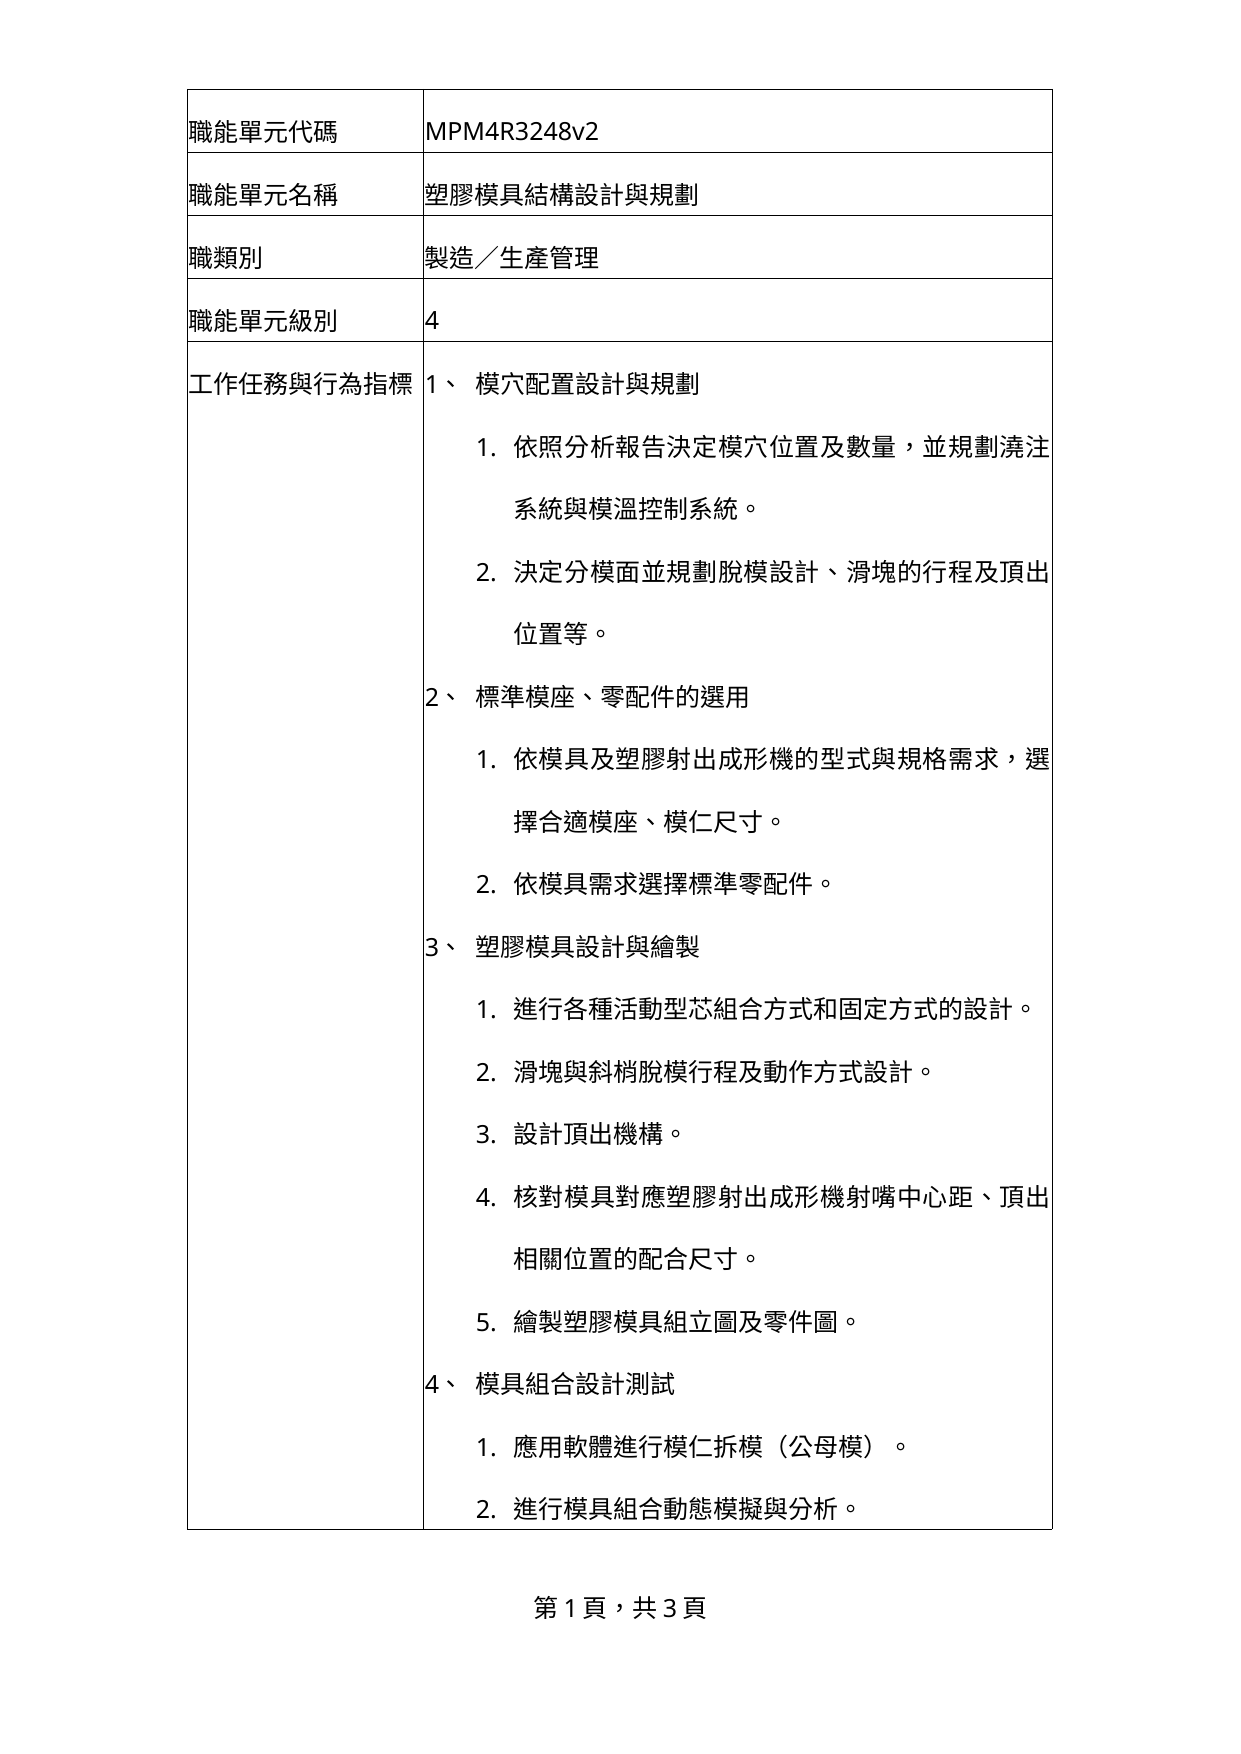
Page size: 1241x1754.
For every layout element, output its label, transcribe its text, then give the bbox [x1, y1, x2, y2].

table_cell 4 [424, 279, 1052, 341]
table_header 職能單元代碼 [188, 90, 423, 152]
table_cell 職能單元名稱 [188, 153, 423, 215]
table_cell 模穴配置設計與規劃 依照分析報告決定模穴位置及數量，並規劃澆注系統與模溫控制系統。 決定分模面並規劃脫模設計、滑塊的行程及頂出位置等。 標準模座、零配件的選用 依模具及塑膠射出成形機的型式與規格需求，選擇合適模座、模仁尺寸。 依模具需求選擇標準零配件。 塑膠模具設計與繪製 進行各種活動型芯組合方式和固定方式的設計。 滑塊與斜梢脫模行程及動作方式設計。 設計頂出機構。 核對模具對應塑膠射出成形機射嘴中心距、頂出相關位置的配合尺寸。 繪製塑膠模具組立圖及零件圖。 模具組合設計測試 應用軟體進行模仁拆模（公母模）。 進行模具組合動態模擬與分析。 檢視動態模擬分析，若有干涉(滑塊、斜銷等)須修正改善。 [424, 342, 1052, 1529]
table_header MPM4R3248v2 [424, 90, 1052, 152]
table_cell 職類別 [188, 216, 423, 278]
table_cell 製造／生產管理 [424, 216, 1052, 278]
table_cell 工作任務與行為指標 [188, 342, 423, 1529]
table_cell 塑膠模具結構設計與規劃 [424, 153, 1052, 215]
table_cell 職能單元級別 [188, 279, 423, 341]
